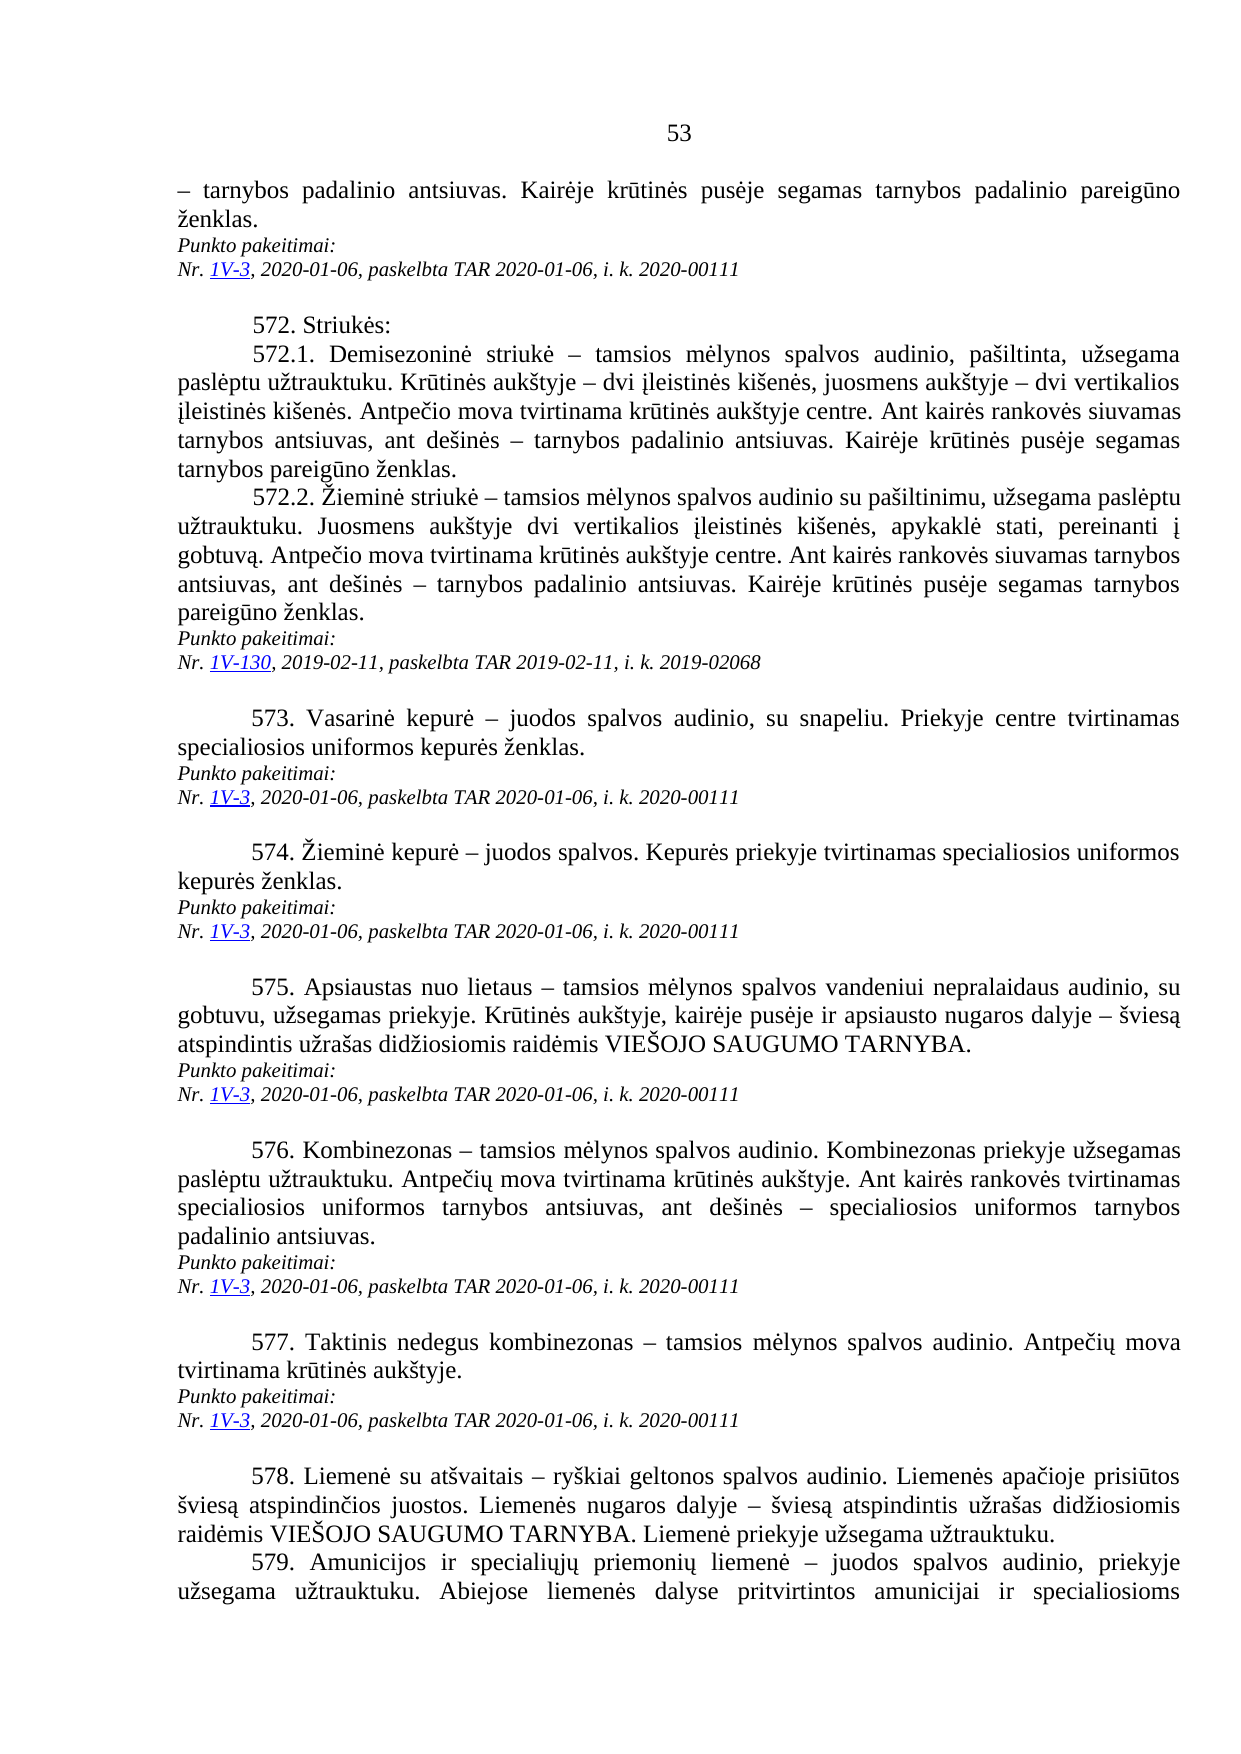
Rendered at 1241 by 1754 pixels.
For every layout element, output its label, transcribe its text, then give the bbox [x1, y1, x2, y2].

text Nr. 1V-3, 2020-01-06, paskelbta TAR 2020-01-06, i. k. 2020-00111 [177, 785, 1181, 809]
text 575. Apsiaustas nuo lietaus – tamsios mėlynos spalvos vandeniui nepralaidaus audinio, su gobtuvu, užsegamas priekyje. Krūtinės aukštyje, kairėje pusėje ir apsiausto nugaros dalyje – šviesą atspindintis užrašas didžiosiomis raidėmis VIEŠOJO SAUGUMO TARNYBA. [177, 972, 1181, 1058]
text 577. Taktinis nedegus kombinezonas – tamsios mėlynos spalvos audinio. Antpečių mova tvirtinama krūtinės aukštyje. [177, 1327, 1181, 1384]
text 572.2. Žieminė striukė – tamsios mėlynos spalvos audinio su pašiltinimu, užsegama paslėptu užtrauktuku. Juosmens aukštyje dvi vertikalios įleistinės kišenės, apykaklė stati, pereinanti į gobtuvą. Antpečio mova tvirtinama krūtinės aukštyje centre. Ant kairės rankovės siuvamas tarnybos antsiuvas, ant dešinės – tarnybos padalinio antsiuvas. Kairėje krūtinės pusėje segamas tarnybos pareigūno ženklas. [177, 482, 1181, 626]
text 576. Kombinezonas – tamsios mėlynos spalvos audinio. Kombinezonas priekyje užsegamas paslėptu užtrauktuku. Antpečių mova tvirtinama krūtinės aukštyje. Ant kairės rankovės tvirtinamas specialiosios uniformos tarnybos antsiuvas, ant dešinės – specialiosios uniformos tarnybos padalinio antsiuvas. [177, 1135, 1181, 1250]
text 572. Striukės: [177, 310, 1181, 339]
text Punkto pakeitimai: [177, 761, 1181, 785]
text Nr. 1V-3, 2020-01-06, paskelbta TAR 2020-01-06, i. k. 2020-00111 [177, 919, 1181, 943]
text 573. Vasarinė kepurė – juodos spalvos audinio, su snapeliu. Priekyje centre tvirtinamas specialiosios uniformos kepurės ženklas. [177, 703, 1181, 761]
text 574. Žieminė kepurė – juodos spalvos. Kepurės priekyje tvirtinamas specialiosios uniformos kepurės ženklas. [177, 837, 1181, 895]
text Punkto pakeitimai: [177, 895, 1181, 919]
text Nr. 1V-3, 2020-01-06, paskelbta TAR 2020-01-06, i. k. 2020-00111 [177, 1082, 1181, 1106]
text Nr. 1V-3, 2020-01-06, paskelbta TAR 2020-01-06, i. k. 2020-00111 [177, 1274, 1181, 1298]
text 579. Amunicijos ir specialiųjų priemonių liemenė – juodos spalvos audinio, priekyje užsegama užtrauktuku. Abiejose liemenės dalyse pritvirtintos amunicijai ir specialiosioms [177, 1547, 1181, 1605]
text Punkto pakeitimai: [177, 1384, 1181, 1408]
text Punkto pakeitimai: [177, 626, 1181, 650]
text Punkto pakeitimai: [177, 1058, 1181, 1082]
text – tarnybos padalinio antsiuvas. Kairėje krūtinės pusėje segamas tarnybos padalinio pareigūno ženklas. [177, 176, 1181, 233]
text 572.1. Demisezoninė striukė – tamsios mėlynos spalvos audinio, pašiltinta, užsegama paslėptu užtrauktuku. Krūtinės aukštyje – dvi įleistinės kišenės, juosmens aukštyje – dvi vertikalios įleistinės kišenės. Antpečio mova tvirtinama krūtinės aukštyje centre. Ant kairės rankovės siuvamas tarnybos antsiuvas, ant dešinės – tarnybos padalinio antsiuvas. Kairėje krūtinės pusėje segamas tarnybos pareigūno ženklas. [177, 339, 1181, 482]
text Nr. 1V-3, 2020-01-06, paskelbta TAR 2020-01-06, i. k. 2020-00111 [177, 1408, 1181, 1432]
text Punkto pakeitimai: [177, 1250, 1181, 1274]
text 578. Liemenė su atšvaitais – ryškiai geltonos spalvos audinio. Liemenės apačioje prisiūtos šviesą atspindinčios juostos. Liemenės nugaros dalyje – šviesą atspindintis užrašas didžiosiomis raidėmis VIEŠOJO SAUGUMO TARNYBA. Liemenė priekyje užsegama užtrauktuku. [177, 1461, 1181, 1547]
text Nr. 1V-3, 2020-01-06, paskelbta TAR 2020-01-06, i. k. 2020-00111 [177, 257, 1181, 281]
text Punkto pakeitimai: [177, 233, 1181, 257]
text Nr. 1V-130, 2019-02-11, paskelbta TAR 2019-02-11, i. k. 2019-02068 [177, 650, 1181, 674]
